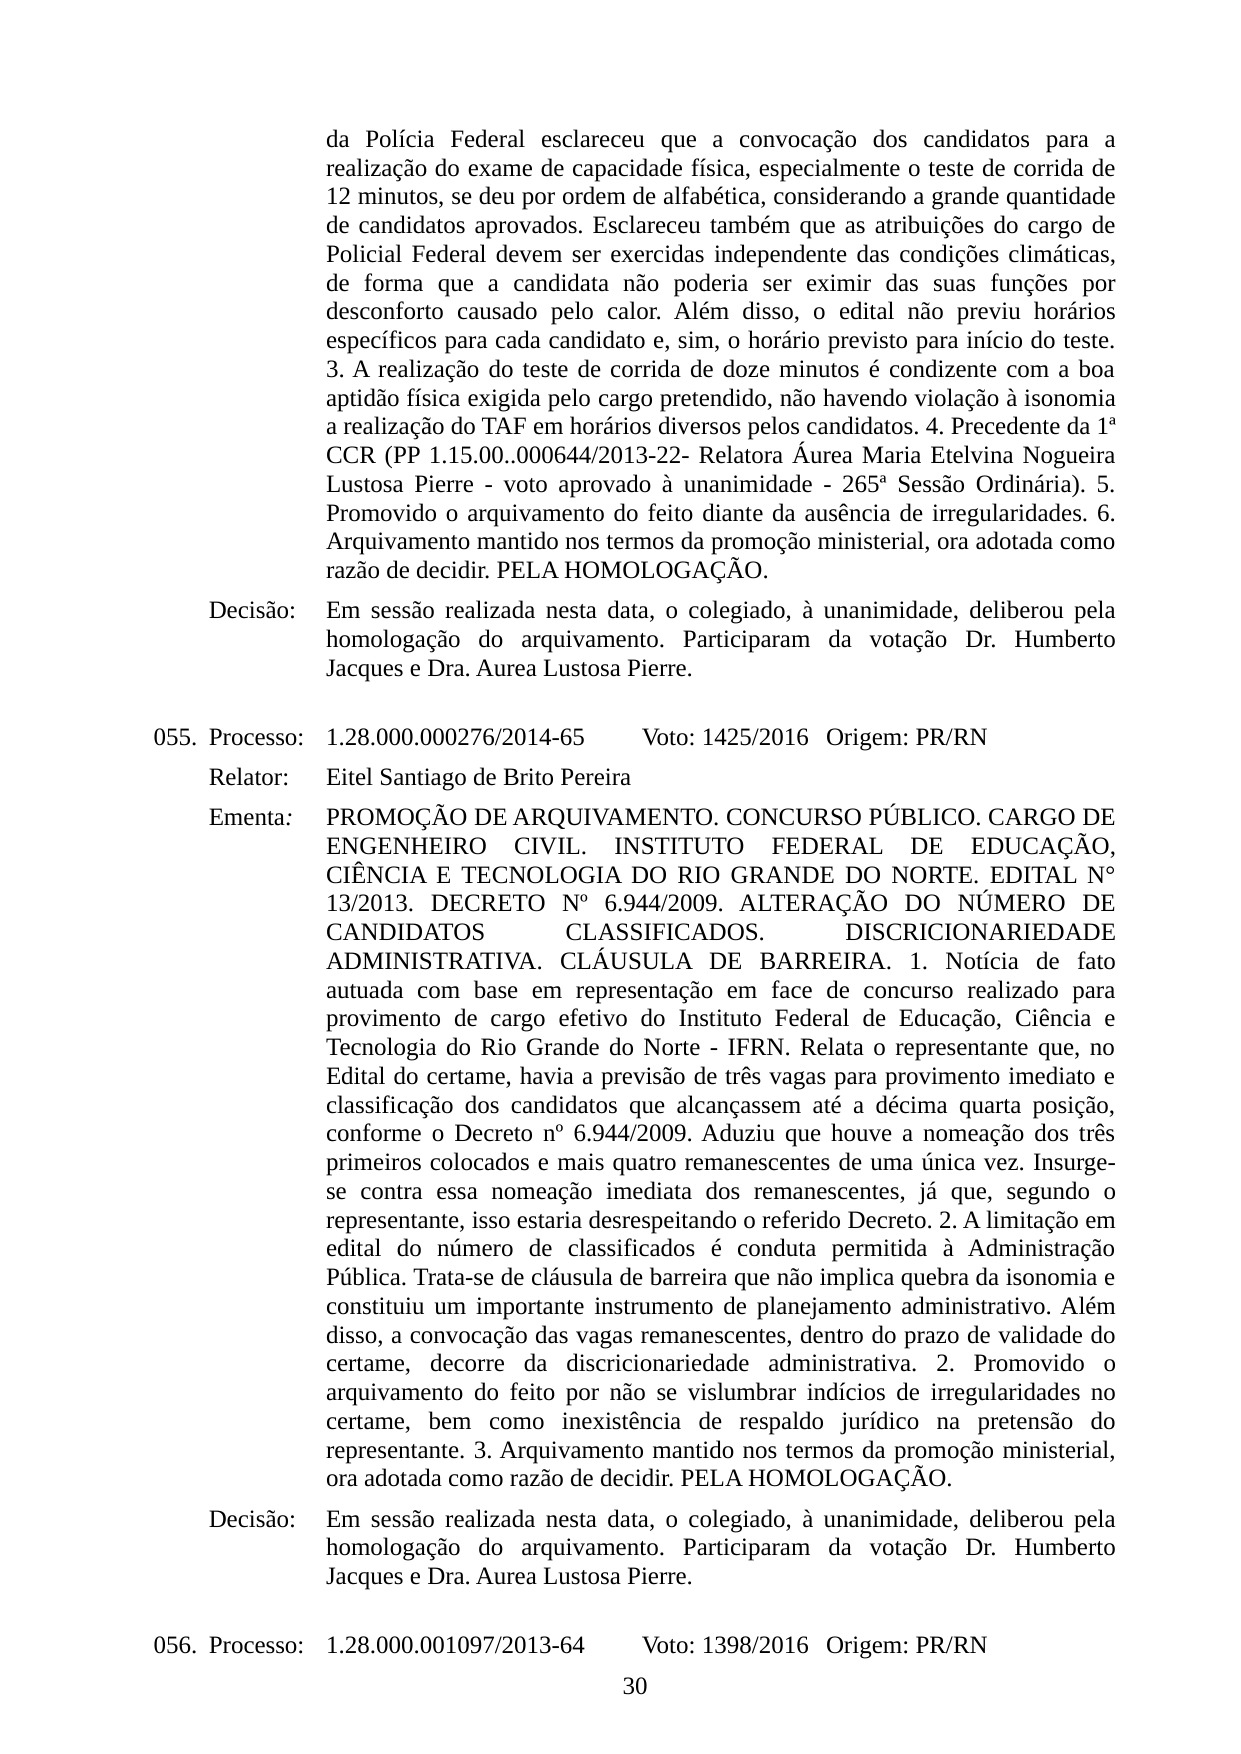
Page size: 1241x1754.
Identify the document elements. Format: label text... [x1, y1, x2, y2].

table_header Processo: [203, 716, 320, 756]
table_cell [203, 118, 320, 589]
table_cell [148, 796, 203, 1498]
table_cell Eitel Santiago de Brito Pereira [320, 756, 1122, 796]
table_cell [148, 118, 203, 589]
table_cell [148, 1498, 203, 1596]
table_cell Decisão: [203, 1498, 320, 1596]
table_header 056. [148, 1624, 203, 1664]
table_cell da Polícia Federal esclareceu que a convocação dos candidatos para a realização do exame de capacidade física, especialmente o teste de corrida de 12 minutos, se deu por ordem de alfabética, considerando a grande quantidade de candidatos aprovados. Esclareceu também que as atribuições do cargo de Policial Federal devem ser exercidas independente das condições climáticas, de forma que a candidata não poderia ser eximir das suas funções por desconforto causado pelo calor. Além disso, o edital não previu horários específicos para cada candidato e, sim, o horário previsto para início do teste. 3. A realização do teste de corrida de doze minutos é condizente com a boa aptidão física exigida pelo cargo pretendido, não havendo violação à isonomia a realização do TAF em horários diversos pelos candidatos. 4. Precedente da 1ª CCR (PP 1.15.00..000644/2013-22- Relatora Áurea Maria Etelvina Nogueira Lustosa Pierre - voto aprovado à unanimidade - 265ª Sessão Ordinária). 5. Promovido o arquivamento do feito diante da ausência de irregularidades. 6. Arquivamento mantido nos termos da promoção ministerial, ora adotada como razão de decidir. PELA HOMOLOGAÇÃO. [320, 118, 1122, 589]
table_header Voto: 1425/2016 [636, 716, 820, 756]
table_header Origem: PR/RN [820, 716, 1122, 756]
table_header 1.28.000.000276/2014-65 [320, 716, 636, 756]
table_cell Decisão: [203, 590, 320, 687]
table_cell Ementa: [203, 796, 320, 1498]
table_header Voto: 1398/2016 [636, 1624, 820, 1664]
table_header Origem: PR/RN [820, 1624, 1122, 1664]
table_cell Relator: [203, 756, 320, 796]
table_cell Em sessão realizada nesta data, o colegiado, à unanimidade, deliberou pela homologação do arquivamento. Participaram da votação Dr. Humberto Jacques e Dra. Aurea Lustosa Pierre. [320, 1498, 1122, 1596]
table_cell PROMOÇÃO DE ARQUIVAMENTO. CONCURSO PÚBLICO. CARGO DE ENGENHEIRO CIVIL. INSTITUTO FEDERAL DE EDUCAÇÃO, CIÊNCIA E TECNOLOGIA DO RIO GRANDE DO NORTE. EDITAL N° 13/2013. DECRETO Nº 6.944/2009. ALTERAÇÃO DO NÚMERO DE CANDIDATOS CLASSIFICADOS. DISCRICIONARIEDADE ADMINISTRATIVA. CLÁUSULA DE BARREIRA. 1. Notícia de fato autuada com base em representação em face de concurso realizado para provimento de cargo efetivo do Instituto Federal de Educação, Ciência e Tecnologia do Rio Grande do Norte - IFRN. Relata o representante que, no Edital do certame, havia a previsão de três vagas para provimento imediato e classificação dos candidatos que alcançassem até a décima quarta posição, conforme o Decreto nº 6.944/2009. Aduziu que houve a nomeação dos três primeiros colocados e mais quatro remanescentes de uma única vez. Insurge-se contra essa nomeação imediata dos remanescentes, já que, segundo o representante, isso estaria desrespeitando o referido Decreto. 2. A limitação em edital do número de classificados é conduta permitida à Administração Pública. Trata-se de cláusula de barreira que não implica quebra da isonomia e constituiu um importante instrumento de planejamento administrativo. Além disso, a convocação das vagas remanescentes, dentro do prazo de validade do certame, decorre da discricionariedade administrativa. 2. Promovido o arquivamento do feito por não se vislumbrar indícios de irregularidades no certame, bem como inexistência de respaldo jurídico na pretensão do representante. 3. Arquivamento mantido nos termos da promoção ministerial, ora adotada como razão de decidir. PELA HOMOLOGAÇÃO. [320, 796, 1122, 1498]
table_header 055. [148, 716, 203, 756]
table_header Processo: [203, 1624, 320, 1664]
table_cell [148, 756, 203, 796]
table_header 1.28.000.001097/2013-64 [320, 1624, 636, 1664]
table_cell Em sessão realizada nesta data, o colegiado, à unanimidade, deliberou pela homologação do arquivamento. Participaram da votação Dr. Humberto Jacques e Dra. Aurea Lustosa Pierre. [320, 590, 1122, 687]
table_cell [148, 590, 203, 687]
